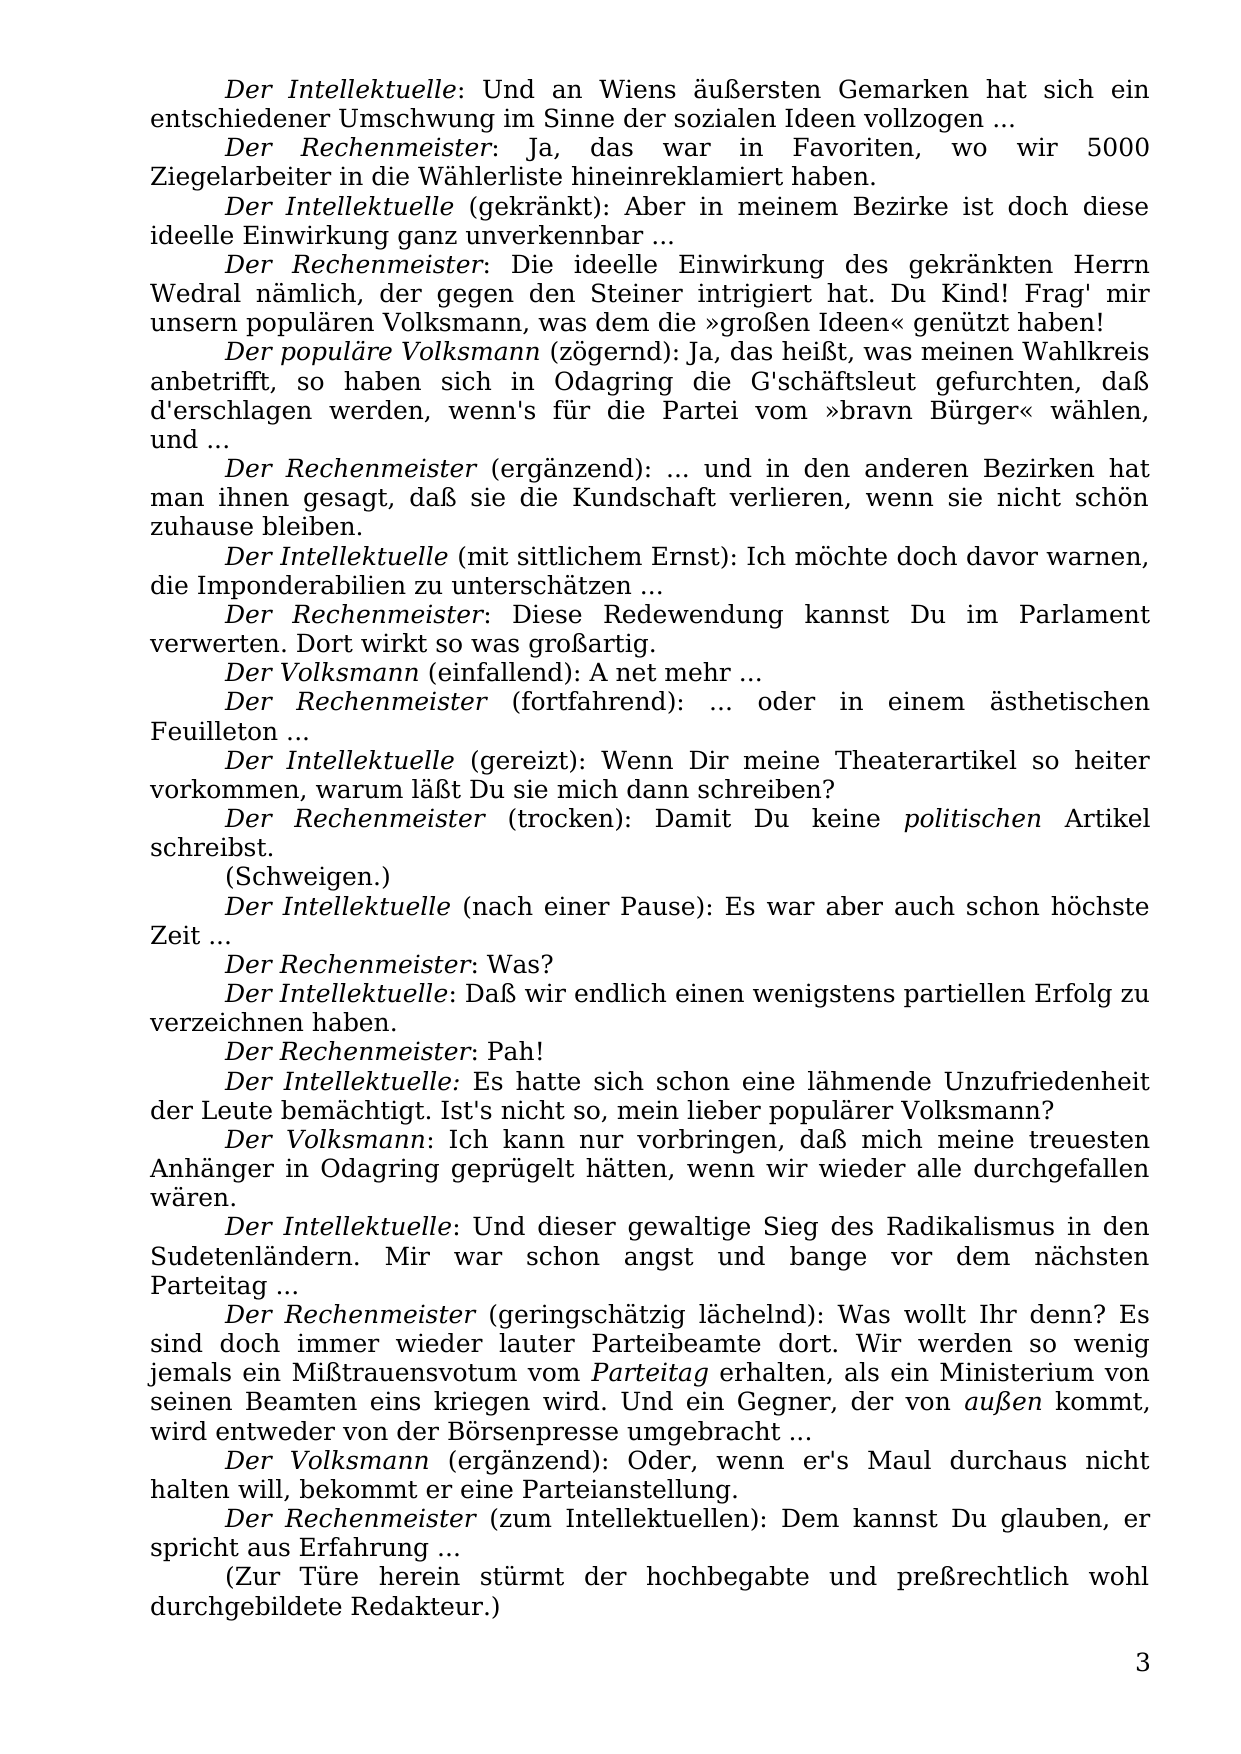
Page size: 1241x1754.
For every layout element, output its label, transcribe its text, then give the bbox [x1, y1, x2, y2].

text Der Rechenmeister (zum Intellektuellen): Dem kannst Du glauben, er spricht aus Erfahrung ... [150, 1504, 1151, 1562]
text Der Intellektuelle (mit sittlichem Ernst): Ich möchte doch davor warnen, die Imponderabilien zu unterschätzen ... [150, 542, 1151, 600]
text (Zur Türe herein stürmt der hochbegabte und preßrechtlich wohl durchgebildete Redakteur.) [150, 1562, 1151, 1621]
text Der Intellektuelle (nach einer Pause): Es war aber auch schon höchste Zeit ... [150, 892, 1151, 950]
text Der Intellektuelle: Es hatte sich schon eine lähmende Unzufriedenheit der Leute bemächtigt. Ist's nicht so, mein lieber populärer Volksmann? [150, 1067, 1151, 1125]
text Der Rechenmeister: Diese Redewendung kannst Du im Parlament verwerten. Dort wirkt so was großartig. [150, 600, 1151, 658]
text Der Intellektuelle: Und an Wiens äußersten Gemarken hat sich ein entschiedener Umschwung im Sinne der sozialen Ideen vollzogen ... [150, 75, 1151, 133]
text Der Intellektuelle (gereizt): Wenn Dir meine Theaterartikel so heiter vorkommen, warum läßt Du sie mich dann schreiben? [150, 746, 1151, 804]
text Der Volksmann (einfallend): A net mehr ... [150, 658, 1151, 687]
text Der Rechenmeister (ergänzend): ... und in den anderen Bezirken hat man ihnen gesagt, daß sie die Kundschaft verlieren, wenn sie nicht schön zuhause bleiben. [150, 454, 1151, 542]
text Der Volksmann: Ich kann nur vorbringen, daß mich meine treuesten Anhänger in Odagring geprügelt hätten, wenn wir wieder alle durchgefallen wären. [150, 1125, 1151, 1212]
text Der Rechenmeister: Ja, das war in Favoriten, wo wir 5000 Ziegelarbeiter in die Wählerliste hineinreklamiert haben. [150, 133, 1151, 192]
text Der populäre Volksmann (zögernd): Ja, das heißt, was meinen Wahlkreis anbetrifft, so haben sich in Odagring die G'schäftsleut gefurchten, daß d'erschlagen werden, wenn's für die Partei vom »bravn Bürger« wählen, und ... [150, 337, 1151, 454]
text Der Rechenmeister: Pah! [150, 1037, 1151, 1067]
text Der Volksmann (ergänzend): Oder, wenn er's Maul durchaus nicht halten will, bekommt er eine Parteianstellung. [150, 1446, 1151, 1504]
text Der Rechenmeister (fortfahrend): ... oder in einem ästhetischen Feuilleton ... [150, 687, 1151, 746]
text (Schweigen.) [150, 862, 1151, 892]
text Der Rechenmeister: Die ideelle Einwirkung des gekränkten Herrn Wedral nämlich, der gegen den Steiner intrigiert hat. Du Kind! Frag' mir unsern populären Volksmann, was dem die »großen Ideen« genützt haben! [150, 250, 1151, 337]
text Der Intellektuelle: Und dieser gewaltige Sieg des Radikalismus in den Sudetenländern. Mir war schon angst und bange vor dem nächsten Parteitag ... [150, 1212, 1151, 1300]
text Der Intellektuelle (gekränkt): Aber in meinem Bezirke ist doch diese ideelle Einwirkung ganz unverkennbar ... [150, 192, 1151, 250]
text Der Rechenmeister: Was? [150, 950, 1151, 979]
text Der Rechenmeister (trocken): Damit Du keine politischen Artikel schreibst. [150, 804, 1151, 862]
text Der Rechenmeister (geringschätzig lächelnd): Was wollt Ihr denn? Es sind doch immer wieder lauter Parteibeamte dort. Wir werden so wenig jemals ein Mißtrauensvotum vom Parteitag erhalten, als ein Ministerium von seinen Beamten eins kriegen wird. Und ein Gegner, der von außen kommt, wird entweder von der Börsenpresse umgebracht ... [150, 1300, 1151, 1446]
text Der Intellektuelle: Daß wir endlich einen wenigstens partiellen Erfolg zu verzeichnen haben. [150, 979, 1151, 1037]
